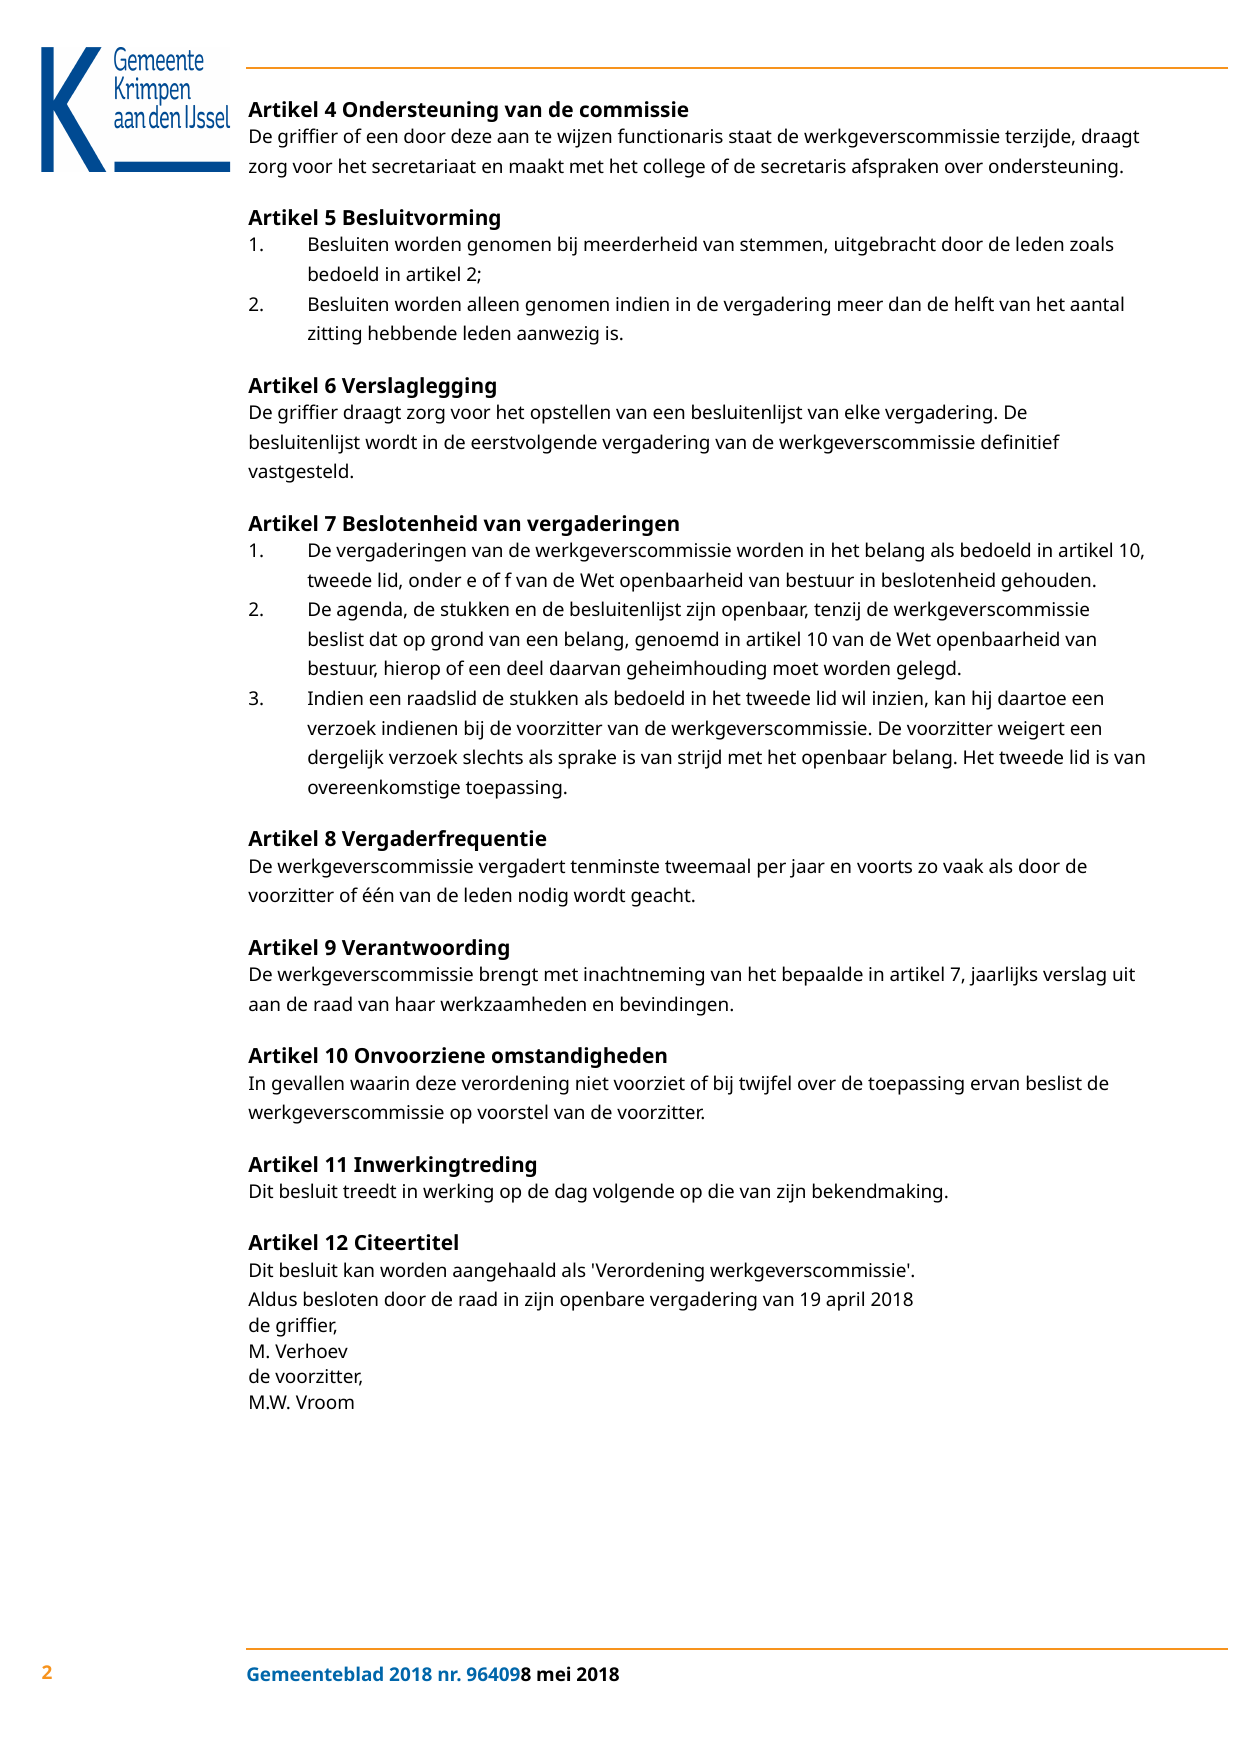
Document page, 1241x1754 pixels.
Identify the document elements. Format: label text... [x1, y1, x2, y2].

text De werkgeverscommissie vergadert tenminste tweemaal per jaar en voorts zo vaak als door de voorzitter of één van de leden nodig wordt geacht. [248, 853, 1152, 908]
picture [41, 47, 231, 172]
text M.W. Vroom [248, 1389, 1152, 1415]
list Indien een raadslid de stukken als bedoeld in het tweede lid wil inzien, kan hij daartoe een verzoek indienen bij de voorzitter van de werkgeverscommissie. De voorzitter weigert een dergelijk verzoek slechts als sprake is van strijd met het openbaar belang. Het tweede lid is van overeenkomstige toepassing. [248, 685, 1152, 800]
list De vergaderingen van de werkgeverscommissie worden in het belang als bedoeld in artikel 10, tweede lid, onder e of f van de Wet openbaarheid van bestuur in beslotenheid gehouden. [248, 537, 1152, 593]
text Artikel 7 Beslotenheid van vergaderingen [248, 509, 1152, 537]
text Artikel 9 Verantwoording [248, 933, 1152, 961]
text Artikel 5 Besluitvorming [248, 203, 1152, 232]
text vastgesteld. [248, 458, 1152, 484]
text Artikel 12 Citeertitel [248, 1228, 1152, 1257]
list Besluiten worden alleen genomen indien in de vergadering meer dan de helft van het aantal zitting hebbende leden aanwezig is. [248, 291, 1152, 346]
text Artikel 8 Vergaderfrequentie [248, 824, 1152, 853]
text In gevallen waarin deze verordening niet voorziet of bij twijfel over de toepassing ervan beslist de werkgeverscommissie op voorstel van de voorzitter. [248, 1070, 1152, 1125]
text Dit besluit treedt in werking op de dag volgende op die van zijn bekendmaking. [248, 1178, 1152, 1204]
text de griffier, [248, 1312, 1152, 1338]
text de voorzitter, [248, 1364, 1152, 1389]
text Aldus besloten door de raad in zijn openbare vergadering van 19 april 2018 [248, 1287, 1152, 1312]
text Artikel 10 Onvoorziene omstandigheden [248, 1041, 1152, 1070]
text Artikel 11 Inwerkingtreding [248, 1150, 1152, 1178]
list De agenda, de stukken en de besluitenlijst zijn openbaar, tenzij de werkgeverscommissie beslist dat op grond van een belang, genoemd in artikel 10 van de Wet openbaarheid van bestuur, hierop of een deel daarvan geheimhouding moet worden gelegd. [248, 596, 1152, 681]
text besluitenlijst wordt in de eerstvolgende vergadering van de werkgeverscommissie definitief [248, 429, 1152, 454]
text De werkgeverscommissie brengt met inachtneming van het bepaalde in artikel 7, jaarlijks verslag uit aan de raad van haar werkzaamheden en bevindingen. [248, 961, 1152, 1017]
text De griffier of een door deze aan te wijzen functionaris staat de werkgeverscommissie terzijde, draagt zorg voor het secretariaat en maakt met het college of de secretaris afspraken over ondersteuning. [248, 123, 1152, 178]
text Artikel 4 Ondersteuning van de commissie [248, 95, 1152, 123]
text De griffier draagt zorg voor het opstellen van een besluitenlijst van elke vergadering. De [248, 399, 1152, 425]
text M. Verhoev [248, 1338, 1152, 1364]
list Besluiten worden genomen bij meerderheid van stemmen, uitgebracht door de leden zoals bedoeld in artikel 2; [248, 232, 1152, 287]
text Dit besluit kan worden aangehaald als 'Verordening werkgeverscommissie'. [248, 1257, 1152, 1283]
text Artikel 6 Verslaglegging [248, 371, 1152, 399]
